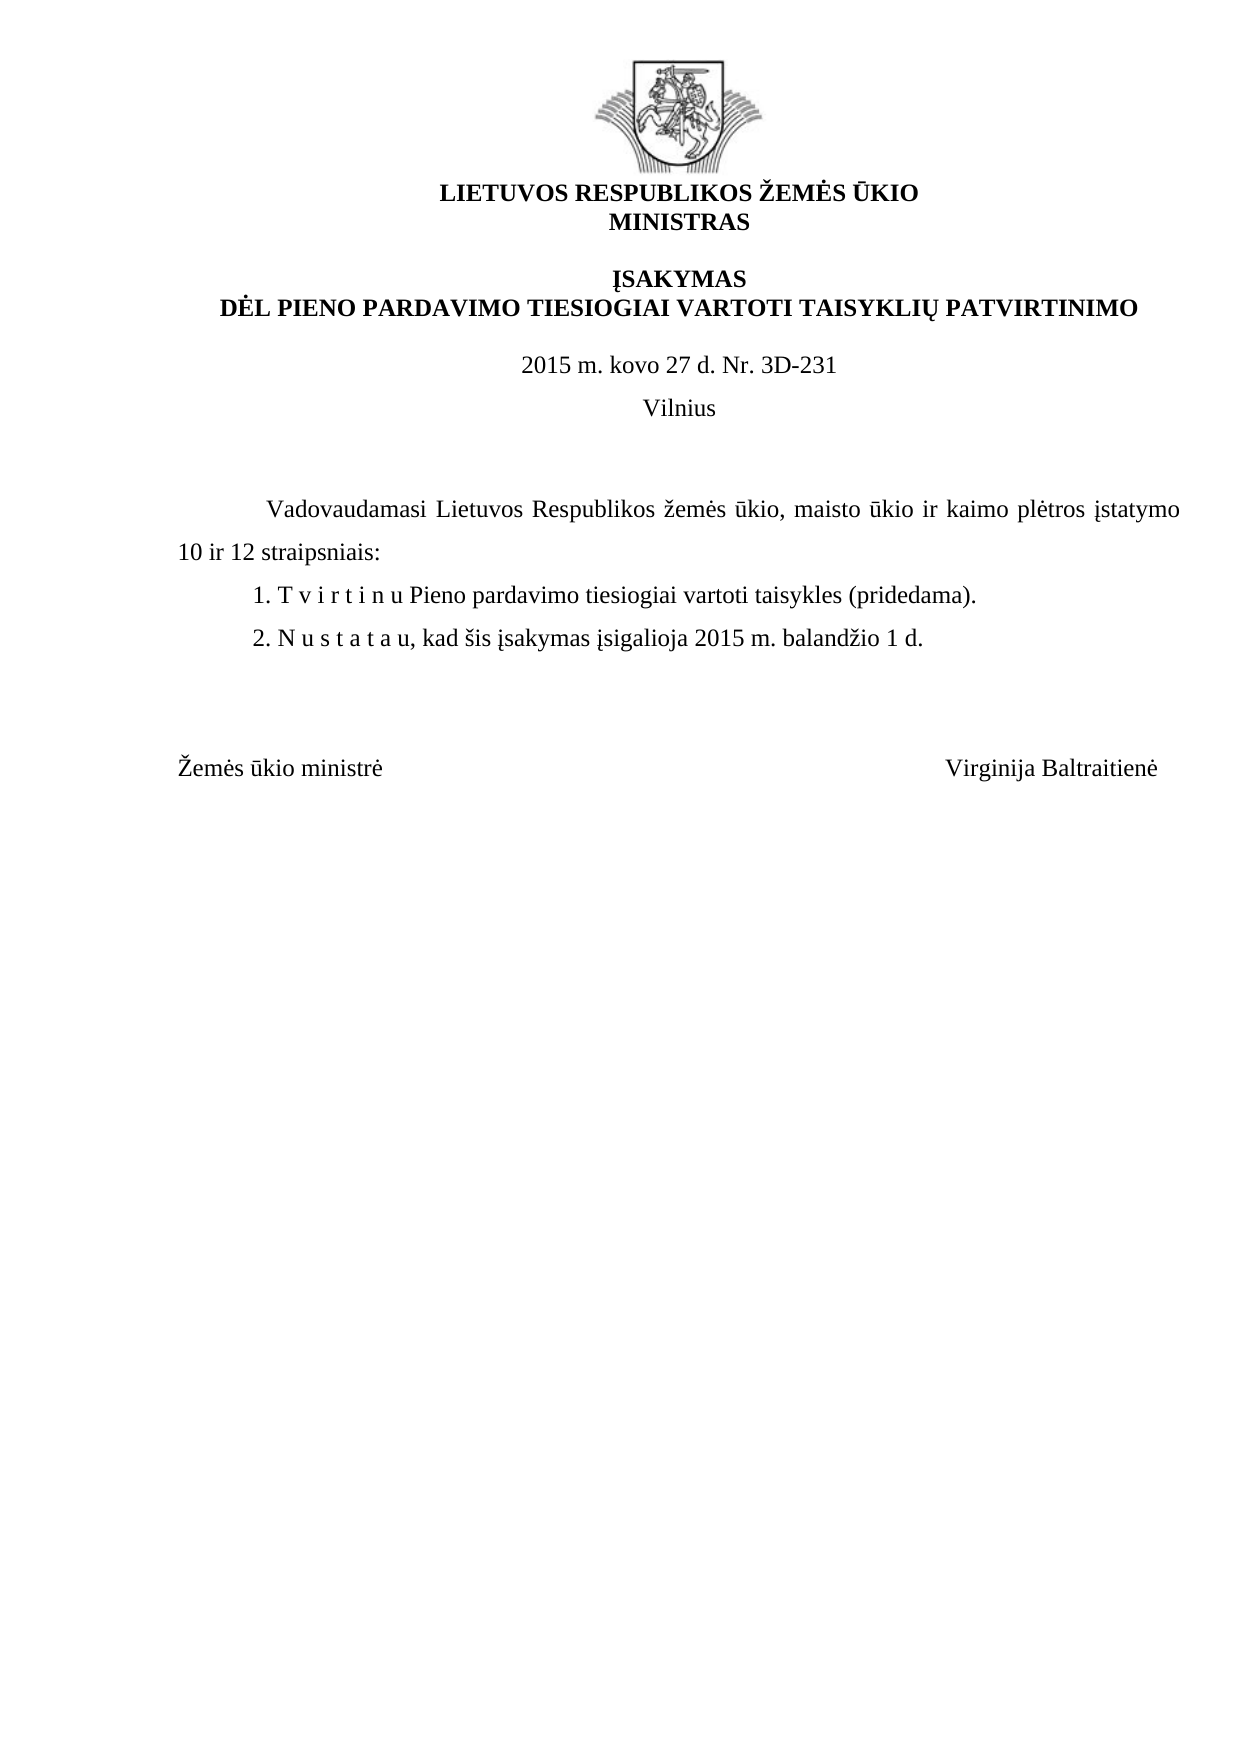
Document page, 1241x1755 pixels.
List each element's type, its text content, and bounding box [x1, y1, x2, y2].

text 1. T v i r t i n u Pieno pardavimo tiesiogiai vartoti taisykles (pridedama). [177, 580, 1181, 609]
text DĖL PIENO PARDAVIMO TIESIOGIAI VARTOTI TAISYKLIŲ PATVIRTINIMO [177, 293, 1181, 322]
text 2. N u s t a t a u, kad šis įsakymas įsigalioja 2015 m. balandžio 1 d. [177, 623, 1181, 652]
text Vilnius [177, 393, 1181, 422]
text Vadovaudamasi Lietuvos Respublikos žemės ūkio, maisto ūkio ir kaimo plėtros įstatymo 10 ir 12 straipsniais: [177, 494, 1181, 566]
text Žemės ūkio ministrė Virginija Baltraitienė [177, 753, 1181, 782]
text ĮSAKYMAS [177, 264, 1181, 293]
text 2015 m. kovo 27 d. Nr. 3D-231 [177, 350, 1181, 379]
text MINISTRAS [177, 207, 1181, 235]
text LIETUVOS RESPUBLIKOS ŽEMĖS ŪKIO [177, 178, 1181, 207]
